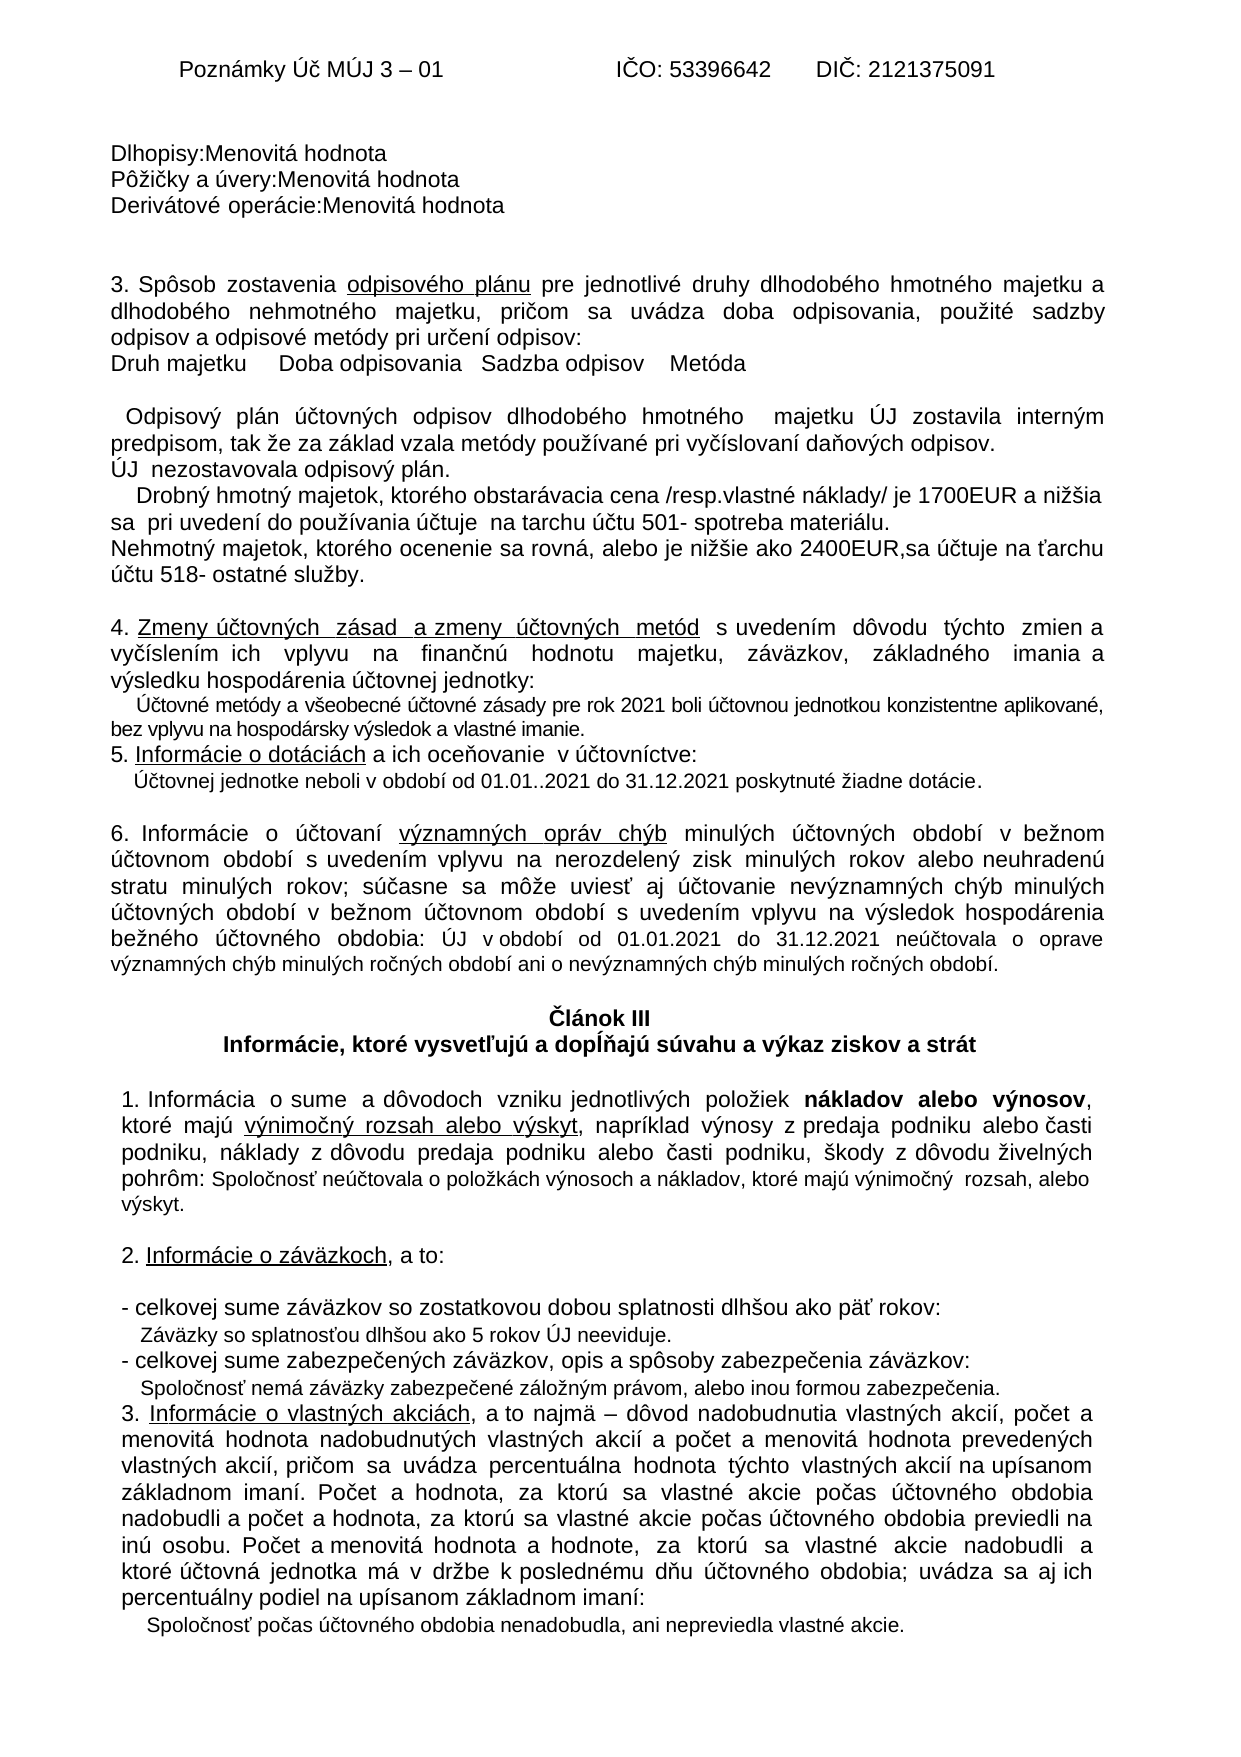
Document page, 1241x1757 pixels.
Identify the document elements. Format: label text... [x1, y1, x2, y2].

text Spoločnosť nemá záväzky zabezpečené záložným právom, alebo inou formou zabezpečenia. [121, 1373, 1093, 1400]
text Účtovné metódy a všeobecné účtovné zásady pre rok 2021 boli účtovnou jednotkou konzistentne aplikované, bez vplyvu na hospodársky výsledok a vlastné imanie. [110, 693, 1105, 741]
text 2. Informácie o záväzkoch, a to: [121, 1242, 1093, 1268]
text 6. Informácie o účtovaní významných opráv chýb minulých účtovných období v bežnom účtovnom období s uvedením vplyvu na nerozdelený zisk minulých rokov alebo neuhradenú stratu minulých rokov; súčasne sa môže uviesť aj účtovanie nevýznamných chýb minulých účtovných období v bežnom účtovnom období s uvedením vplyvu na výsledok hospodárenia bežného účtovného obdobia: ÚJ v období od 01.01.2021 do 31.12.2021 neúčtovala o oprave významných chýb minulých ročných období ani o nevýznamných chýb minulých ročných období. [110, 820, 1105, 976]
text - celkovej sume zabezpečených záväzkov, opis a spôsoby zabezpečenia záväzkov: [121, 1347, 1093, 1373]
text Odpisový plán účtovných odpisov dlhodobého hmotného majetku ÚJ zostavila interným predpisom, tak že za základ vzala metódy používané pri vyčíslovaní daňových odpisov. [110, 403, 1105, 456]
text Informácie, ktoré vysvetľujú a dopĺňajú súvahu a výkaz ziskov a strát [110, 1031, 1088, 1058]
text Spoločnosť počas účtovného obdobia nenadobudla, ani nepreviedla vlastné akcie. [121, 1611, 1093, 1637]
text Derivátové operácie:Menovitá hodnota [110, 192, 1105, 219]
text Drobný hmotný majetok, ktorého obstarávacia cena /resp.vlastné náklady/ je 1700EUR a nižšia [110, 482, 1105, 508]
text sa pri uvedení do používania účtuje na tarchu účtu 501- spotreba materiálu. [110, 508, 1105, 535]
text výskyt. [121, 1191, 1093, 1215]
text ÚJ nezostavovala odpisový plán. [110, 456, 1105, 482]
text Druh majetku Doba odpisovania Sadzba odpisov Metóda [110, 350, 1105, 377]
text Nehmotný majetok, ktorého ocenenie sa rovná, alebo je nižšie ako 2400EUR,sa účtuje na ťarchu účtu 518- ostatné služby. [110, 535, 1105, 588]
text Záväzky so splatnosťou dlhšou ako 5 rokov ÚJ neeviduje. [121, 1321, 1093, 1347]
text Dlhopisy:Menovitá hodnota [110, 139, 1105, 166]
text 5. Informácie o dotáciách a ich oceňovanie v účtovníctve: [110, 741, 1105, 767]
text - celkovej sume záväzkov so zostatkovou dobou splatnosti dlhšou ako päť rokov: [121, 1294, 1093, 1321]
text Pôžičky a úvery:Menovitá hodnota [110, 166, 1105, 192]
text Účtovnej jednotke neboli v období od 01.01..2021 do 31.12.2021 poskytnuté žiadne dotácie. [110, 767, 1105, 794]
text 3. Informácie o vlastných akciách, a to najmä – dôvod nadobudnutia vlastných akcií, počet a menovitá hodnota nadobudnutých vlastných akcií a počet a menovitá hodnota prevedených vlastných akcií, pričom sa uvádza percentuálna hodnota týchto vlastných akcií na upísanom základnom imaní. Počet a hodnota, za ktorú sa vlastné akcie počas účtovného obdobia nadobudli a počet a hodnota, za ktorú sa vlastné akcie počas účtovného obdobia previedli na inú osobu. Počet a menovitá hodnota a hodnote, za ktorú sa vlastné akcie nadobudli a ktoré účtovná jednotka má v držbe k poslednému dňu účtovného obdobia; uvádza sa aj ich percentuálny podiel na upísanom základnom imaní: [121, 1400, 1093, 1611]
text 3. Spôsob zostavenia odpisového plánu pre jednotlivé druhy dlhodobého hmotného majetku a dlhodobého nehmotného majetku, pričom sa uvádza doba odpisovania, použité sadzby odpisov a odpisové metódy pri určení odpisov: [110, 271, 1105, 350]
text 4. Zmeny účtovných zásad a zmeny účtovných metód s uvedením dôvodu týchto zmien a vyčíslením ich vplyvu na finančnú hodnotu majetku, záväzkov, základného imania a výsledku hospodárenia účtovnej jednotky: [110, 614, 1105, 693]
subtitle Článok III [110, 1005, 1088, 1031]
text 1. Informácia o sume a dôvodoch vzniku jednotlivých položiek nákladov alebo výnosov, ktoré majú výnimočný rozsah alebo výskyt, napríklad výnosy z predaja podniku alebo časti podniku, náklady z dôvodu predaja podniku alebo časti podniku, škody z dôvodu živelných pohrôm: Spoločnosť neúčtovala o položkách výnosoch a nákladov, ktoré majú výnimočný rozsah, alebo [121, 1086, 1093, 1191]
